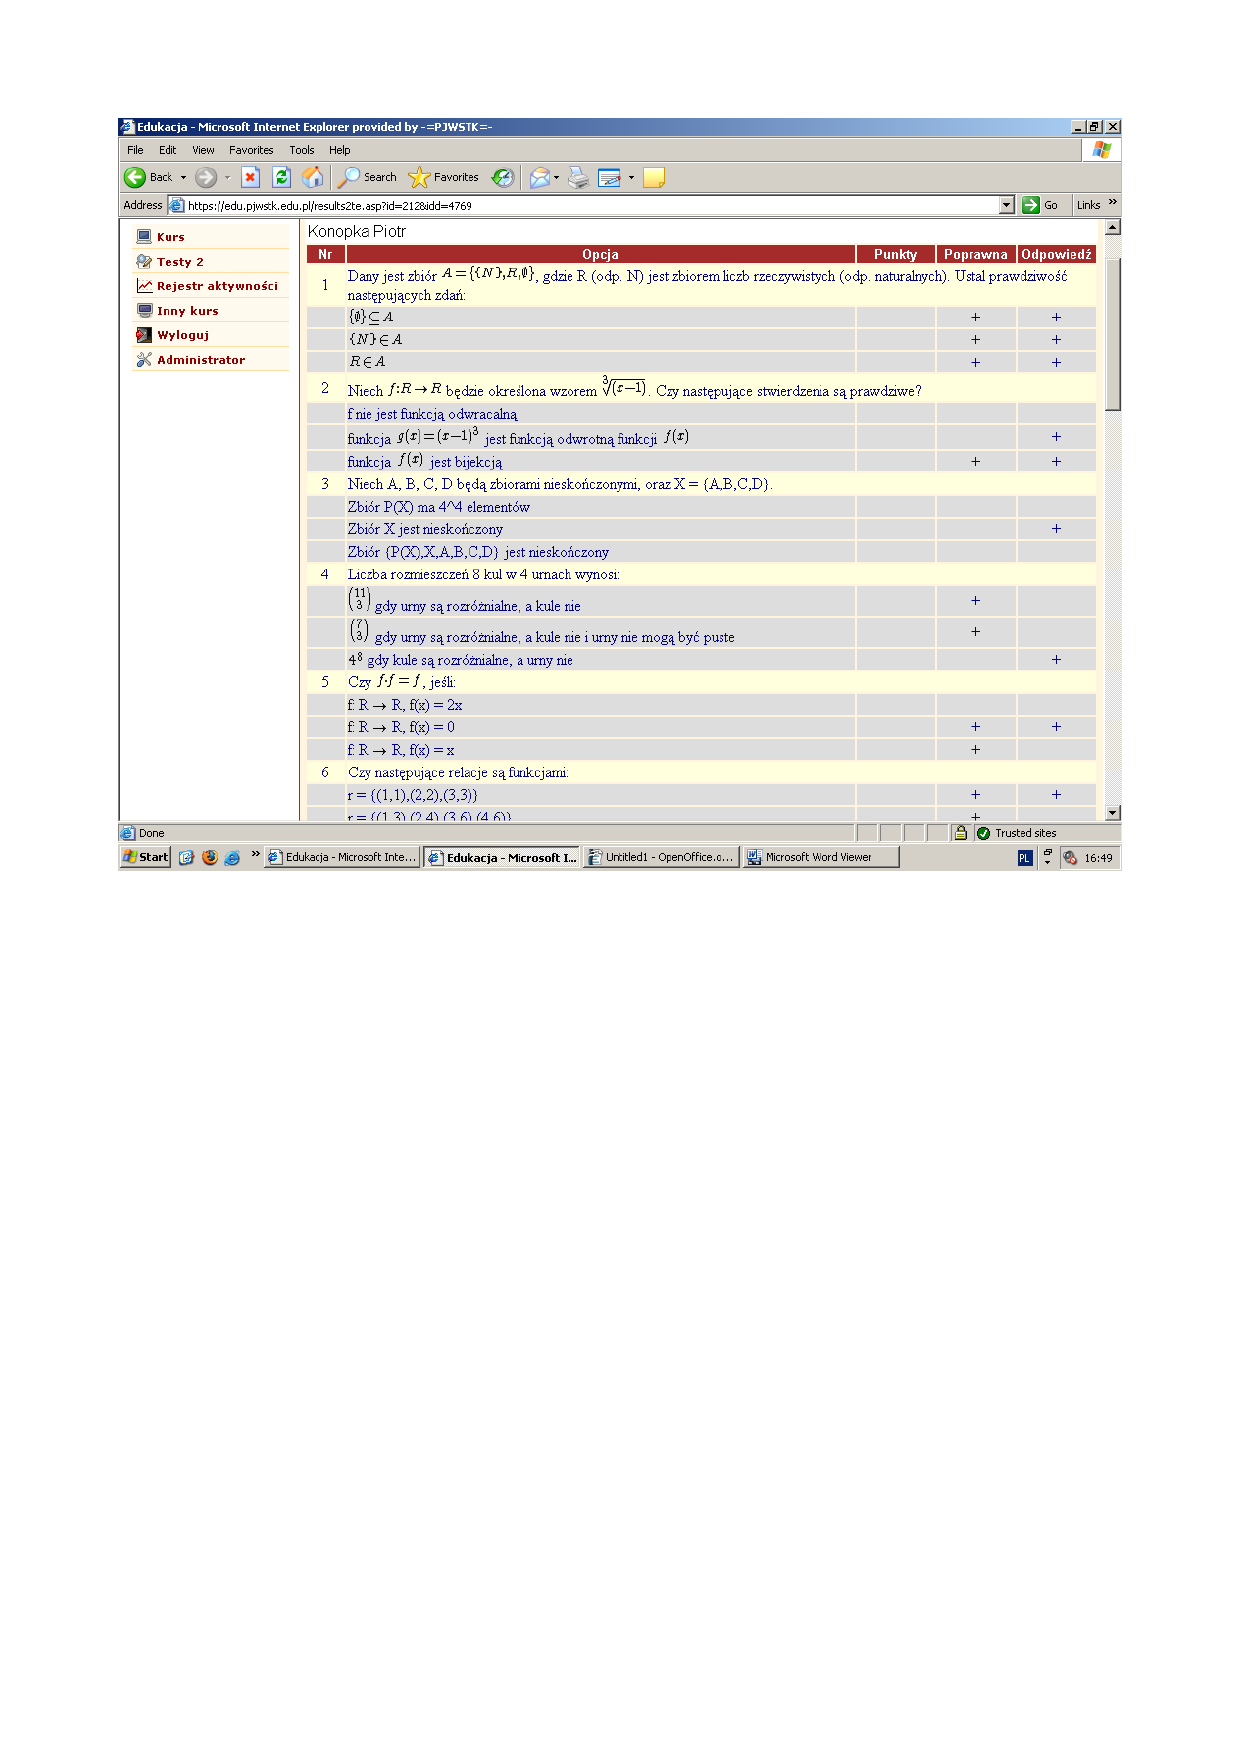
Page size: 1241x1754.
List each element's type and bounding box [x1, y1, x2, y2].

picture [118, 118, 1122, 871]
